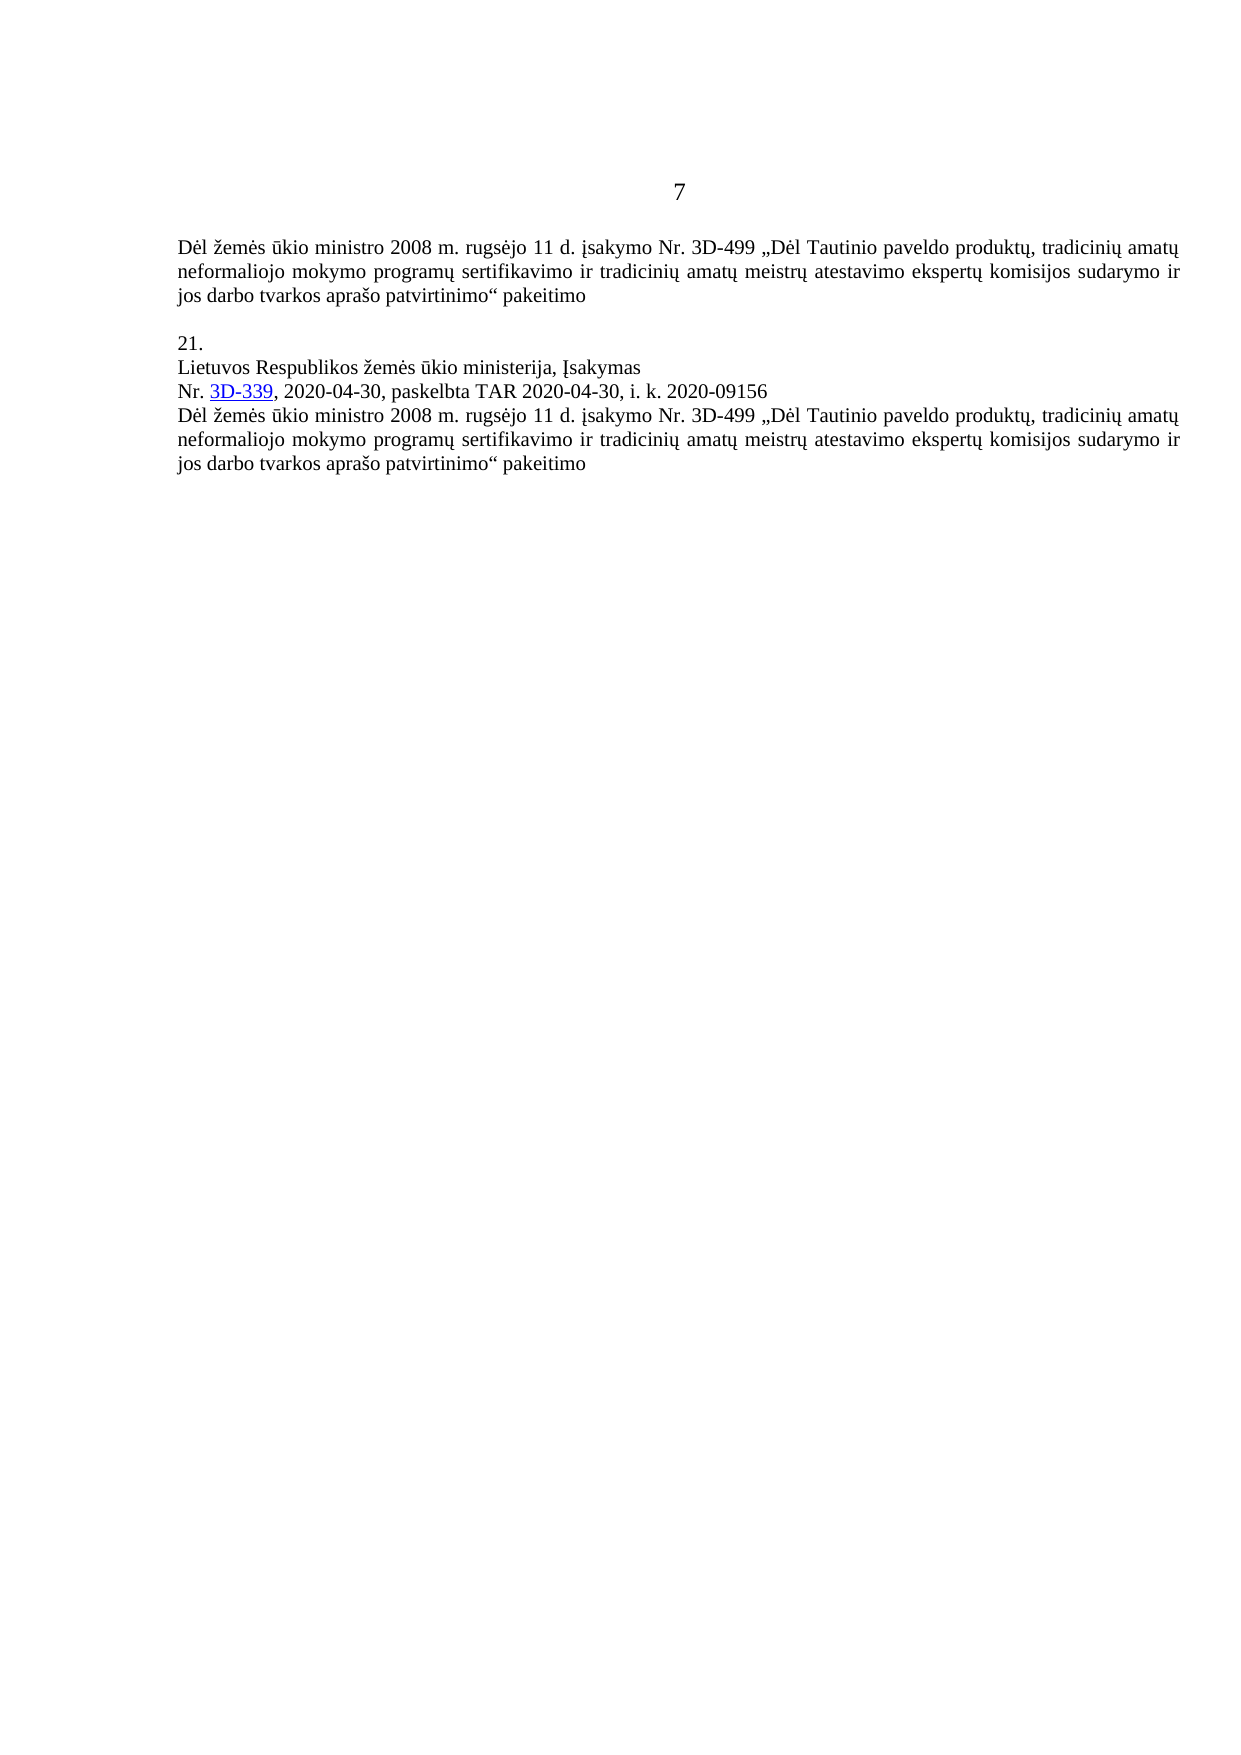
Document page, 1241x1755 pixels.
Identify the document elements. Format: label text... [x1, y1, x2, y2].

text 21. [177, 331, 1181, 355]
text Dėl žemės ūkio ministro 2008 m. rugsėjo 11 d. įsakymo Nr. 3D-499 „Dėl Tautinio paveldo produktų, tradicinių amatų neformaliojo mokymo programų sertifikavimo ir tradicinių amatų meistrų atestavimo ekspertų komisijos sudarymo ir jos darbo tvarkos aprašo patvirtinimo“ pakeitimo [177, 235, 1181, 307]
text Nr. 3D-339, 2020-04-30, paskelbta TAR 2020-04-30, i. k. 2020-09156 [177, 379, 1181, 403]
text Dėl žemės ūkio ministro 2008 m. rugsėjo 11 d. įsakymo Nr. 3D-499 „Dėl Tautinio paveldo produktų, tradicinių amatų neformaliojo mokymo programų sertifikavimo ir tradicinių amatų meistrų atestavimo ekspertų komisijos sudarymo ir jos darbo tvarkos aprašo patvirtinimo“ pakeitimo [177, 403, 1181, 475]
text Lietuvos Respublikos žemės ūkio ministerija, Įsakymas [177, 355, 1181, 379]
